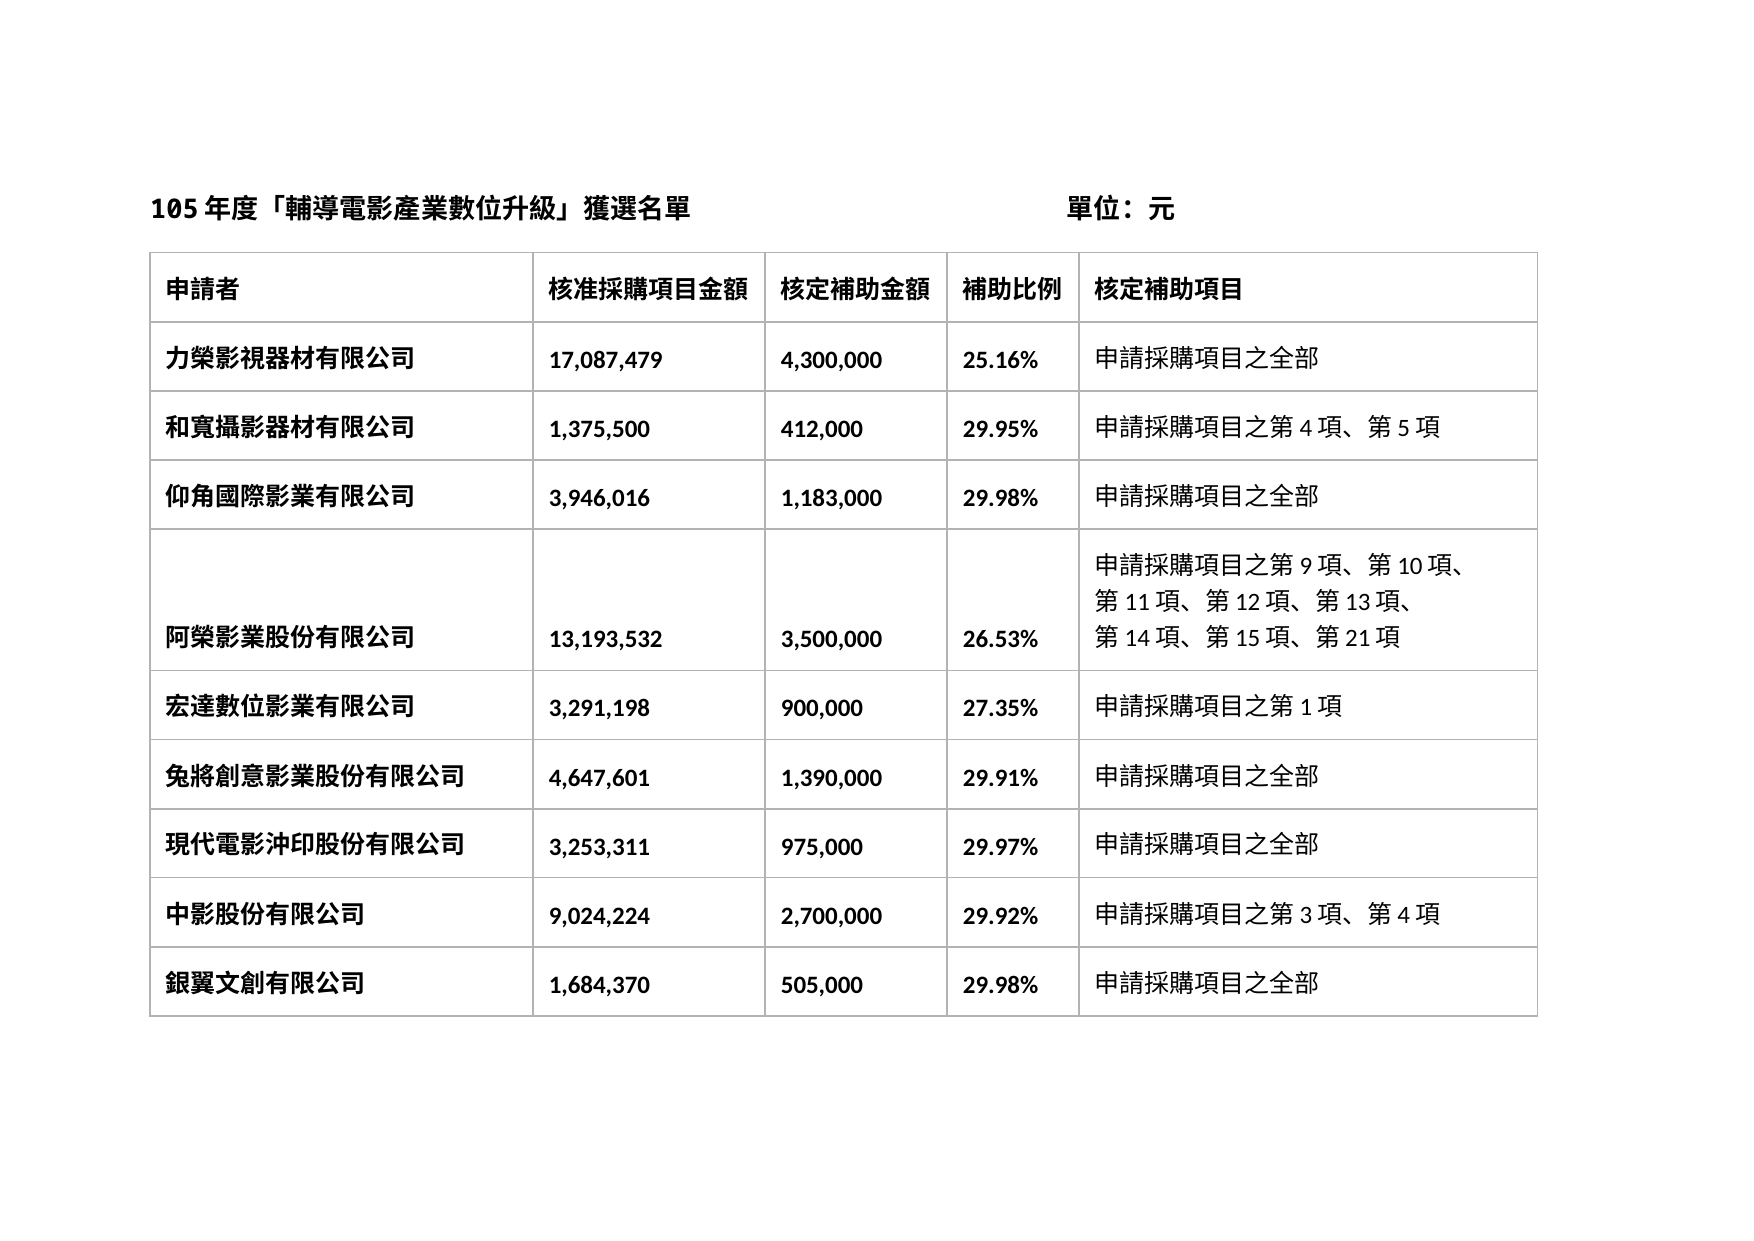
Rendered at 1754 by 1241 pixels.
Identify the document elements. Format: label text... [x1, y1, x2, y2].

table_cell 申請採購項目之全部 [1080, 740, 1537, 808]
table_cell 1,183,000 [766, 461, 946, 528]
table_cell 3,291,198 [534, 671, 764, 739]
table_cell 兔將創意影業股份有限公司 [151, 740, 532, 808]
table_cell 29.98% [948, 461, 1078, 528]
table_cell 阿榮影業股份有限公司 [151, 530, 532, 670]
table_cell 3,946,016 [534, 461, 764, 528]
table_cell 申請採購項目之第1項 [1080, 671, 1537, 739]
table_cell 申請採購項目之第3項、第4項 [1080, 878, 1537, 946]
table_cell 申請採購項目之第9項、第10項、 第11項、第12項、第13項、 第14項、第15項、第21項 [1080, 530, 1537, 670]
table_cell 1,684,370 [534, 948, 764, 1015]
table_cell 申請採購項目之全部 [1080, 323, 1537, 390]
table_cell 仰角國際影業有限公司 [151, 461, 532, 528]
table_cell 2,700,000 [766, 878, 946, 946]
table_cell 申請採購項目之全部 [1080, 461, 1537, 528]
table_header 申請者 [151, 253, 532, 321]
table_cell 26.53% [948, 530, 1078, 670]
table_cell 29.95% [948, 392, 1078, 459]
table_cell 29.97% [948, 810, 1078, 877]
table_cell 3,500,000 [766, 530, 946, 670]
table_cell 975,000 [766, 810, 946, 877]
table_cell 25.16% [948, 323, 1078, 390]
table_header 核准採購項目金額 [534, 253, 764, 321]
table_cell 29.91% [948, 740, 1078, 808]
table_cell 4,647,601 [534, 740, 764, 808]
table_cell 27.35% [948, 671, 1078, 739]
table_cell 申請採購項目之第4項、第5項 [1080, 392, 1537, 459]
table_cell 申請採購項目之全部 [1080, 810, 1537, 877]
table_cell 17,087,479 [534, 323, 764, 390]
table_cell 29.92% [948, 878, 1078, 946]
table_cell 力榮影視器材有限公司 [151, 323, 532, 390]
table_cell 銀翼文創有限公司 [151, 948, 532, 1015]
table_cell 中影股份有限公司 [151, 878, 532, 946]
table_cell 900,000 [766, 671, 946, 739]
table_cell 申請採購項目之全部 [1080, 948, 1537, 1015]
table_cell 29.98% [948, 948, 1078, 1015]
table_cell 4,300,000 [766, 323, 946, 390]
table_cell 13,193,532 [534, 530, 764, 670]
table_header 補助比例 [948, 253, 1078, 321]
table_cell 宏達數位影業有限公司 [151, 671, 532, 739]
table_cell 1,390,000 [766, 740, 946, 808]
table_cell 1,375,500 [534, 392, 764, 459]
table_header 核定補助項目 [1080, 253, 1537, 321]
table_cell 現代電影沖印股份有限公司 [151, 810, 532, 877]
table_header 核定補助金額 [766, 253, 946, 321]
table_cell 412,000 [766, 392, 946, 459]
table_cell 505,000 [766, 948, 946, 1015]
text 105年度「輔導電影產業數位升級」獲選名單 單位：元 [150, 187, 1604, 227]
table_cell 3,253,311 [534, 810, 764, 877]
table_cell 和寬攝影器材有限公司 [151, 392, 532, 459]
table_cell 9,024,224 [534, 878, 764, 946]
